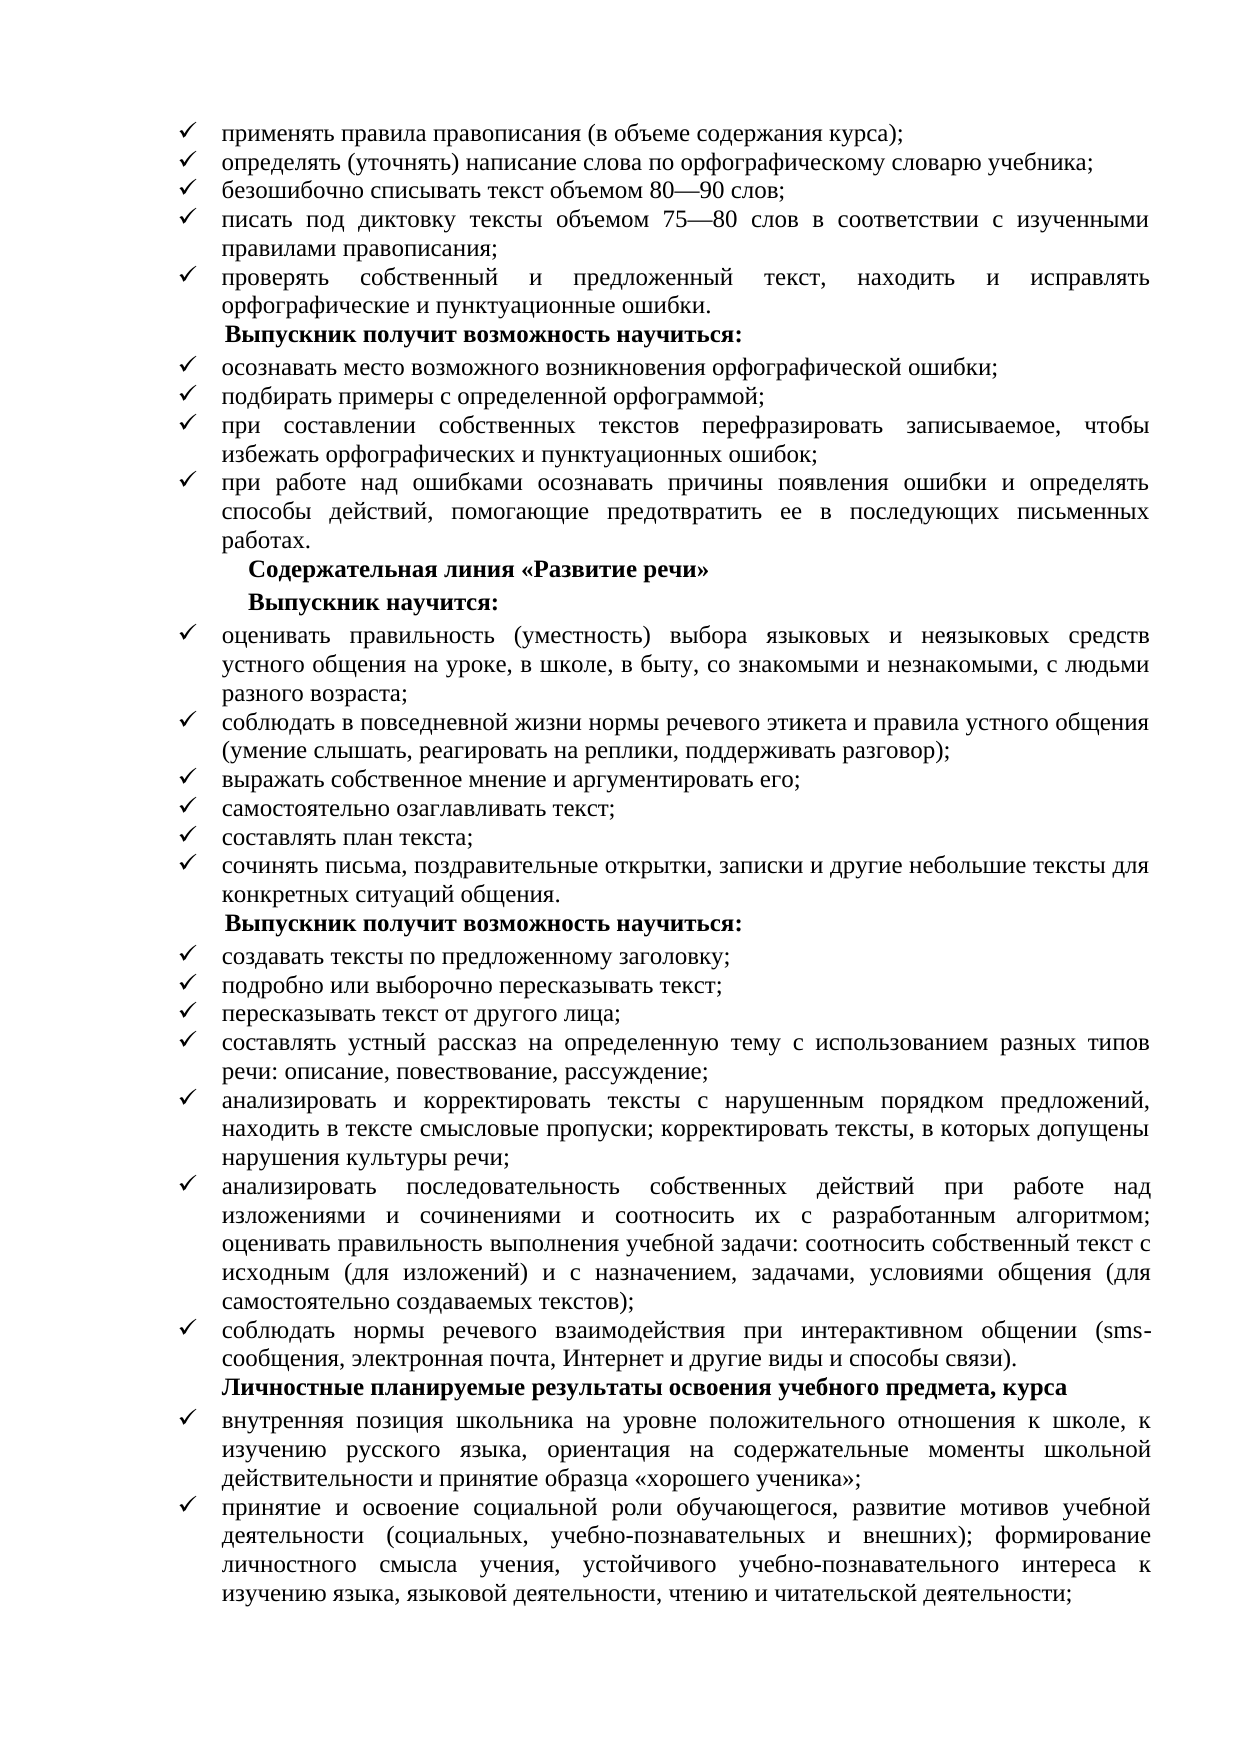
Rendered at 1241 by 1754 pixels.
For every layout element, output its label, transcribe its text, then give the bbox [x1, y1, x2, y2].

list применять правила правописания (в объеме содержания курса); [177, 118, 1151, 147]
list осознавать место возможного возникновения орфографической ошибки; [177, 352, 1151, 381]
text Выпускник научится: [248, 587, 1150, 616]
text Содержательная линия «Развитие речи» [248, 554, 1150, 582]
list анализировать и корректировать тексты с нарушенным порядком предложений, находить в тексте смысловые пропуски; корректировать тексты, в которых допущены нарушения культуры речи; [177, 1085, 1150, 1171]
list при составлении собственных текстов перефразировать записываемое, чтобы избежать орфографических и пунктуационных ошибок; [177, 410, 1151, 467]
list внутренняя позиция школьника на уровне положительного отношения к школе, к изучению русского языка, ориентация на содержательные моменты школьной действительности и принятие образца «хорошего ученика»; [177, 1405, 1152, 1492]
list определять (уточнять) написание слова по орфографическому словарю учебника; [177, 147, 1151, 176]
list анализировать последовательность собственных действий при работе над изложениями и сочинениями и соотносить их с разработанным алгоритмом; оценивать правильность выполнения учебной задачи: соотносить собственный текст с исходным (для изложений) и с назначением, задачами, условиями общения (для самостоятельно создаваемых текстов); [177, 1171, 1152, 1315]
list составлять устный рассказ на определенную тему с использованием разных типов речи: описание, повествование, рассуждение; [177, 1027, 1150, 1085]
list соблюдать нормы речевого взаимодействия при интерактивном общении (sms­сообщения, электронная почта, Интернет и другие виды и способы связи). [177, 1315, 1152, 1372]
list принятие и освоение социальной роли обучающегося, развитие мотивов учебной деятельности (социальных, учебно-познавательных и внешних); формирование личностного смысла учения, устойчивого учебно-познавательного интереса к изучению языка, языковой деятельности, чтению и читательской деятельности; [177, 1492, 1152, 1607]
list создавать тексты по предложенному заголовку; [177, 941, 1150, 970]
list сочинять письма, поздравительные открытки, записки и другие небольшие тексты для конкретных ситуаций общения. [177, 851, 1151, 908]
list безошибочно списывать текст объемом 80—90 слов; [177, 176, 1151, 204]
list при работе над ошибками осознавать причины появления ошибки и определять способы действий, помогающие предотвратить ее в последующих письменных работах. [177, 467, 1151, 554]
list писать под диктовку тексты объемом 75—80 слов в соответствии с изученными правилами правописания; [177, 204, 1151, 262]
list подробно или выборочно пересказывать текст; [177, 970, 1152, 998]
list подбирать примеры с определенной орфограммой; [177, 381, 1151, 410]
list выражать собственное мнение и аргументировать его; [177, 764, 1151, 793]
list соблюдать в повседневной жизни нормы речевого этикета и правила устного общения (умение слышать, реагировать на реплики, поддерживать разговор); [177, 707, 1151, 764]
text Выпускник получит возможность научиться: [224, 319, 1152, 348]
list оценивать правильность (уместность) выбора языковых и неязыковых средств устного общения на уроке, в школе, в быту, со знакомыми и незнакомыми, с людьми разного возраста; [177, 621, 1151, 707]
text Личностные планируемые результаты освоения учебного предмета, курса [177, 1372, 1152, 1401]
list самостоятельно озаглавливать текст; [177, 793, 1151, 822]
list составлять план текста; [177, 822, 1151, 851]
list пересказывать текст от другого лица; [177, 998, 1150, 1027]
list проверять собственный и предложенный текст, находить и исправлять орфографические и пунктуационные ошибки. [177, 262, 1151, 319]
text Выпускник получит возможность научиться: [224, 908, 1152, 937]
